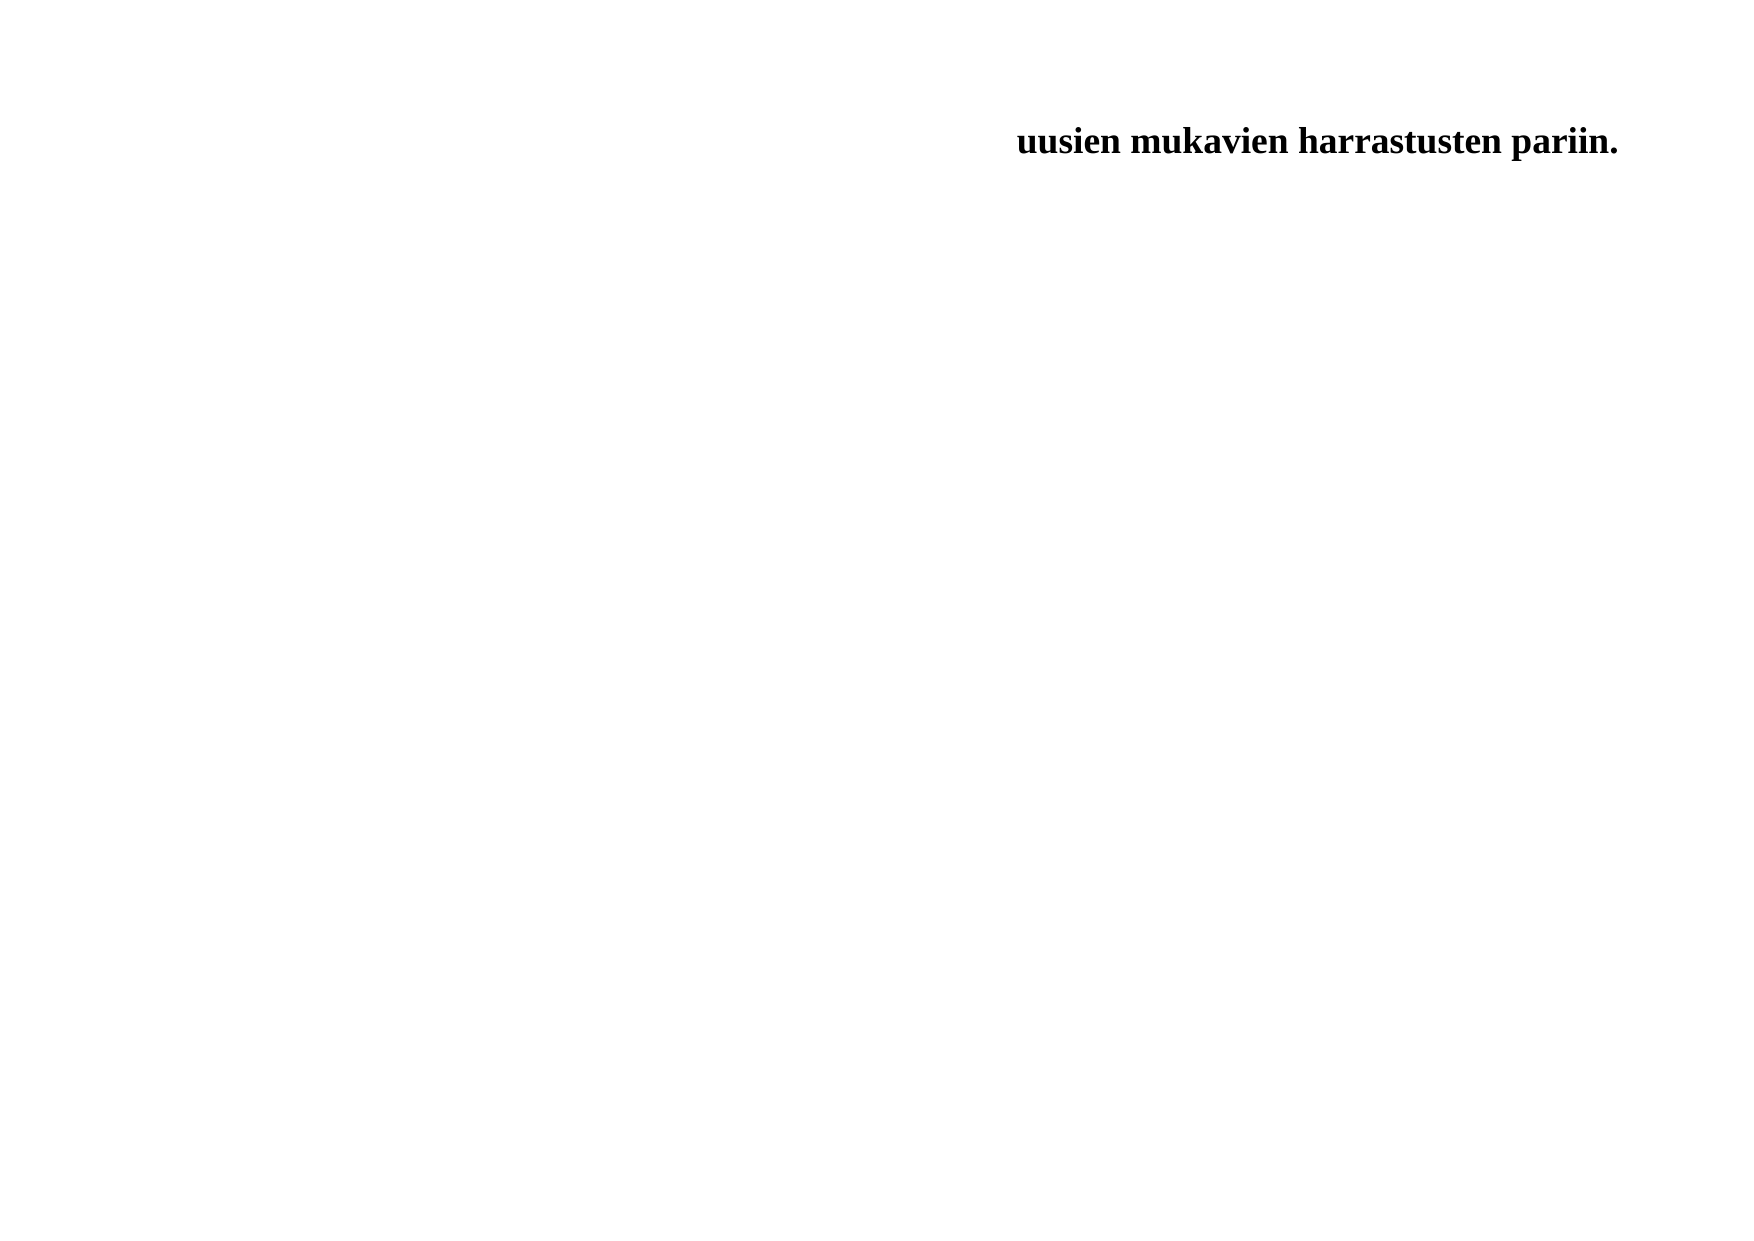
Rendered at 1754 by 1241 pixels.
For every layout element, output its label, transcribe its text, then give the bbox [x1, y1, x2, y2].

text uusien mukavien harrastusten pariin. [1004, 118, 1636, 161]
